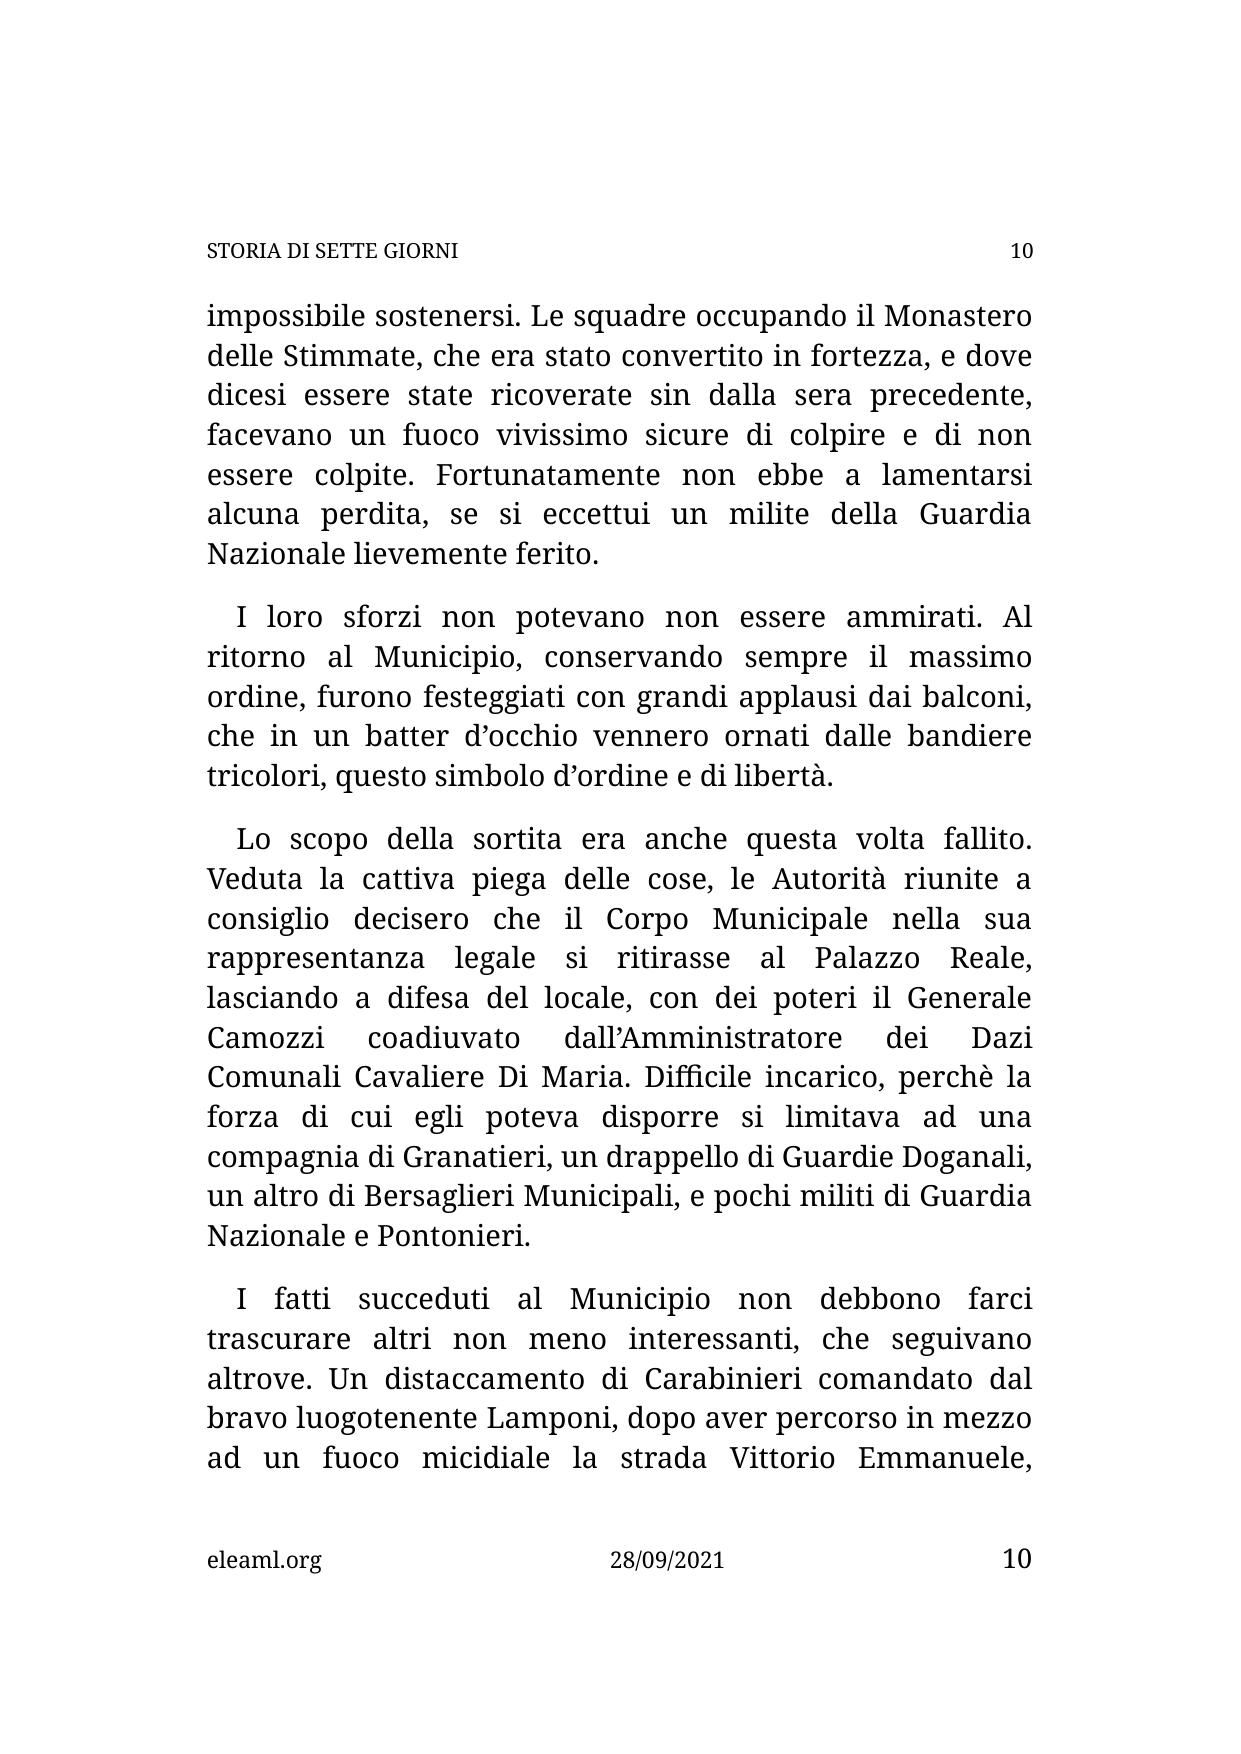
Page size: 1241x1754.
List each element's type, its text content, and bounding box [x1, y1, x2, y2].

text impossibile sostenersi. Le squadre occupando il Monastero delle Stimmate, che era stato convertito in fortezza, e dove dicesi essere state ricoverate sin dalla sera precedente, facevano un fuoco vivissimo sicure di colpire e di non essere colpite. Fortunatamente non ebbe a lamentarsi alcuna perdita, se si eccettui un milite della Guardia Nazionale lievemente ferito. [207, 295, 1033, 573]
text I fatti succeduti al Municipio non debbono farci trascurare altri non meno interessanti, che seguivano altrove. Un distaccamento di Carabinieri comandato dal bravo luogotenente Lamponi, dopo aver percorso in mezzo ad un fuoco micidiale la strada Vittorio Emmanuele, [207, 1279, 1033, 1477]
text I loro sforzi non potevano non essere ammirati. Al ritorno al Municipio, conservando sempre il massimo ordine, furono festeggiati con grandi applausi dai balconi, che in un batter d’occhio vennero ornati dalle bandiere tricolori, questo simbolo d’ordine e di libertà. [207, 597, 1033, 795]
text Lo scopo della sortita era anche questa volta fallito. Veduta la cattiva piega delle cose, le Autorità riunite a consiglio decisero che il Corpo Municipale nella sua rappresentanza legale si ritirasse al Palazzo Reale, lasciando a difesa del locale, con dei poteri il Generale Camozzi coadiuvato dall’Amministratore dei Dazi Comunali Cavaliere Di Maria. Difficile incarico, perchè la forza di cui egli poteva disporre si limitava ad una compagnia di Granatieri, un drappello di Guardie Doganali, un altro di Bersaglieri Municipali, e pochi militi di Guardia Nazionale e Pontonieri. [207, 818, 1033, 1255]
